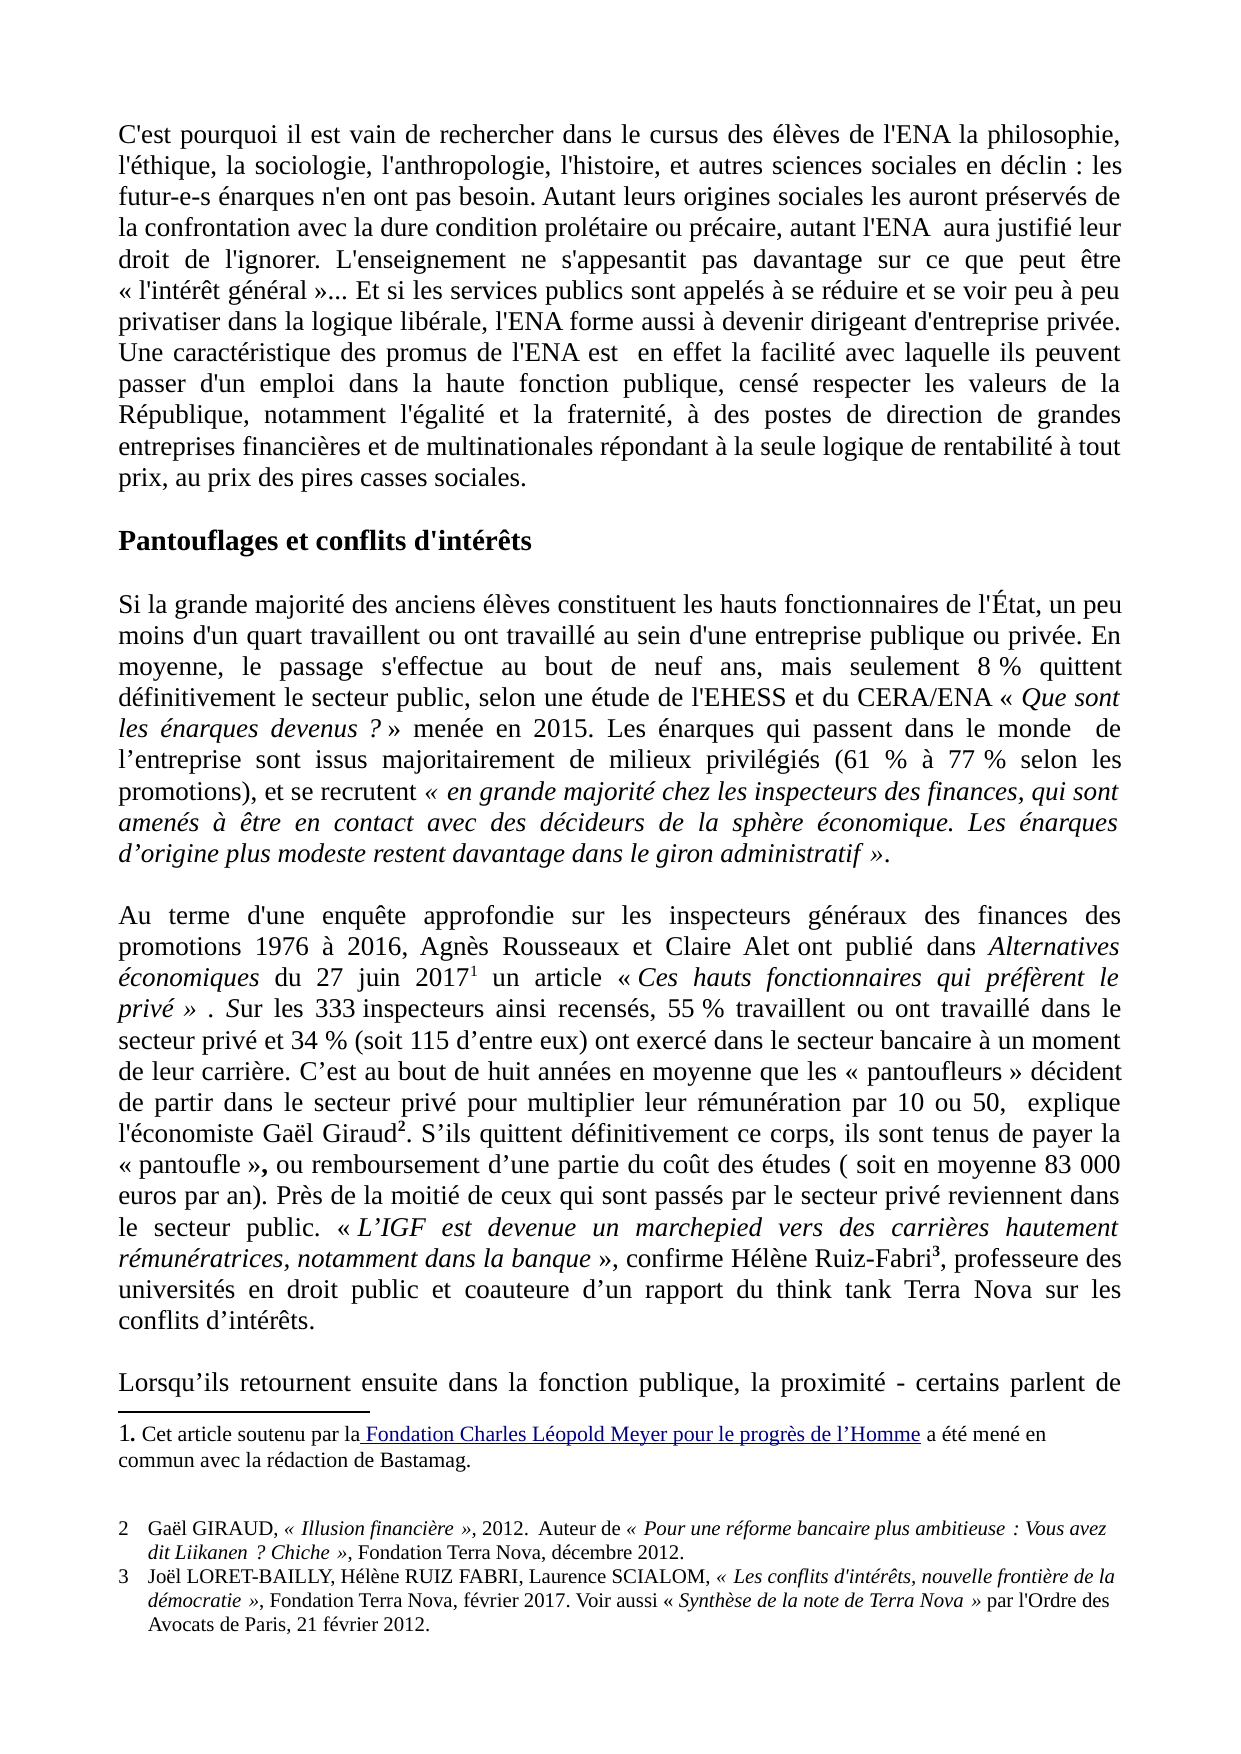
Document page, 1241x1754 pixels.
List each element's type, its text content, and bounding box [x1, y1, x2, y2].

text Pantouflages et conflits d'intérêts [118, 523, 1122, 557]
text . Cet article soutenu par la Fondation Charles Léopold Meyer pour le progrès de l’Homme a été mené en commun avec la rédaction de Bastamag. [118, 1418, 1122, 1472]
text Joël LORET-BAILLY, Hélène RUIZ FABRI, Laurence SCIALOM, « Les conflits d'intérêts, nouvelle frontière de la démocratie », Fondation Terra Nova, février 2017. Voir aussi « Synthèse de la note de Terra Nova » par l'Ordre des Avocats de Paris, 21 février 2012. [118, 1564, 1122, 1636]
text Lorsqu’ils retournent ensuite dans la fonction publique, la proximité - certains parlent de [118, 1366, 1122, 1397]
text Si la grande majorité des anciens élèves constituent les hauts fonctionnaires de l'État, un peu moins d'un quart travaillent ou ont travaillé au sein d'une entreprise publique ou privée. En moyenne, le passage s'effectue au bout de neuf ans, mais seulement 8 % quittent définitivement le secteur public, selon une étude de l'EHESS et du CERA/ENA « Que sont les énarques devenus ? » menée en 2015. Les énarques qui passent dans le monde de l’entreprise sont issus majoritairement de milieux privilégiés (61 % à 77 % selon les promotions), et se recrutent « en grande majorité chez les inspecteurs des finances, qui sont amenés à être en contact avec des décideurs de la sphère économique. Les énarques d’origine plus modeste restent davantage dans le giron administratif ». [118, 588, 1122, 868]
text Au terme d'une enquête approfondie sur les inspecteurs généraux des finances des promotions 1976 à 2016, Agnès Rousseaux et Claire Alet ont publié dans Alternatives économiques du 27 juin 2017 un article « Ces hauts fonctionnaires qui préfèrent le privé » . Sur les 333 inspecteurs ainsi recensés, 55 % travaillent ou ont travaillé dans le secteur privé et 34 % (soit 115 d’entre eux) ont exercé dans le secteur bancaire à un moment de leur carrière. C’est au bout de huit années en moyenne que les « pantoufleurs » décident de partir dans le secteur privé pour multiplier leur rémunération par 10 ou 50, explique l'économiste Gaël Giraud. S’ils quittent définitivement ce corps, ils sont tenus de payer la « pantoufle », ou remboursement d’une partie du coût des études ( soit en moyenne 83 000 euros par an). Près de la moitié de ceux qui sont passés par le secteur privé reviennent dans le secteur public. « L’IGF est devenue un marchepied vers des carrières hautement rémunératrices, notamment dans la banque », confirme Hélène Ruiz-­Fabri, professeure des universités en droit public et coauteure d’un rapport du think tank Terra Nova sur les conflits d’intérêts. [118, 899, 1122, 1335]
text Gaël GIRAUD, « Illusion financière », 2012. Auteur de « Pour une réforme bancaire plus ambitieuse : Vous avez dit Liikanen ? Chiche », Fondation Terra Nova, décembre 2012. [118, 1516, 1122, 1564]
text C'est pourquoi il est vain de rechercher dans le cursus des élèves de l'ENA la philosophie, l'éthique, la sociologie, l'anthropologie, l'histoire, et autres sciences sociales en déclin : les futur-e-s énarques n'en ont pas besoin. Autant leurs origines sociales les auront préservés de la confrontation avec la dure condition prolétaire ou précaire, autant l'ENA aura justifié leur droit de l'ignorer. L'enseignement ne s'appesantit pas davantage sur ce que peut être « l'intérêt général »... Et si les services publics sont appelés à se réduire et se voir peu à peu privatiser dans la logique libérale, l'ENA forme aussi à devenir dirigeant d'entreprise privée. Une caractéristique des promus de l'ENA est en effet la facilité avec laquelle ils peuvent passer d'un emploi dans la haute fonction publique, censé respecter les valeurs de la République, notamment l'égalité et la fraternité, à des postes de direction de grandes entreprises financières et de multinationales répondant à la seule logique de rentabilité à tout prix, au prix des pires casses sociales. [118, 118, 1122, 492]
